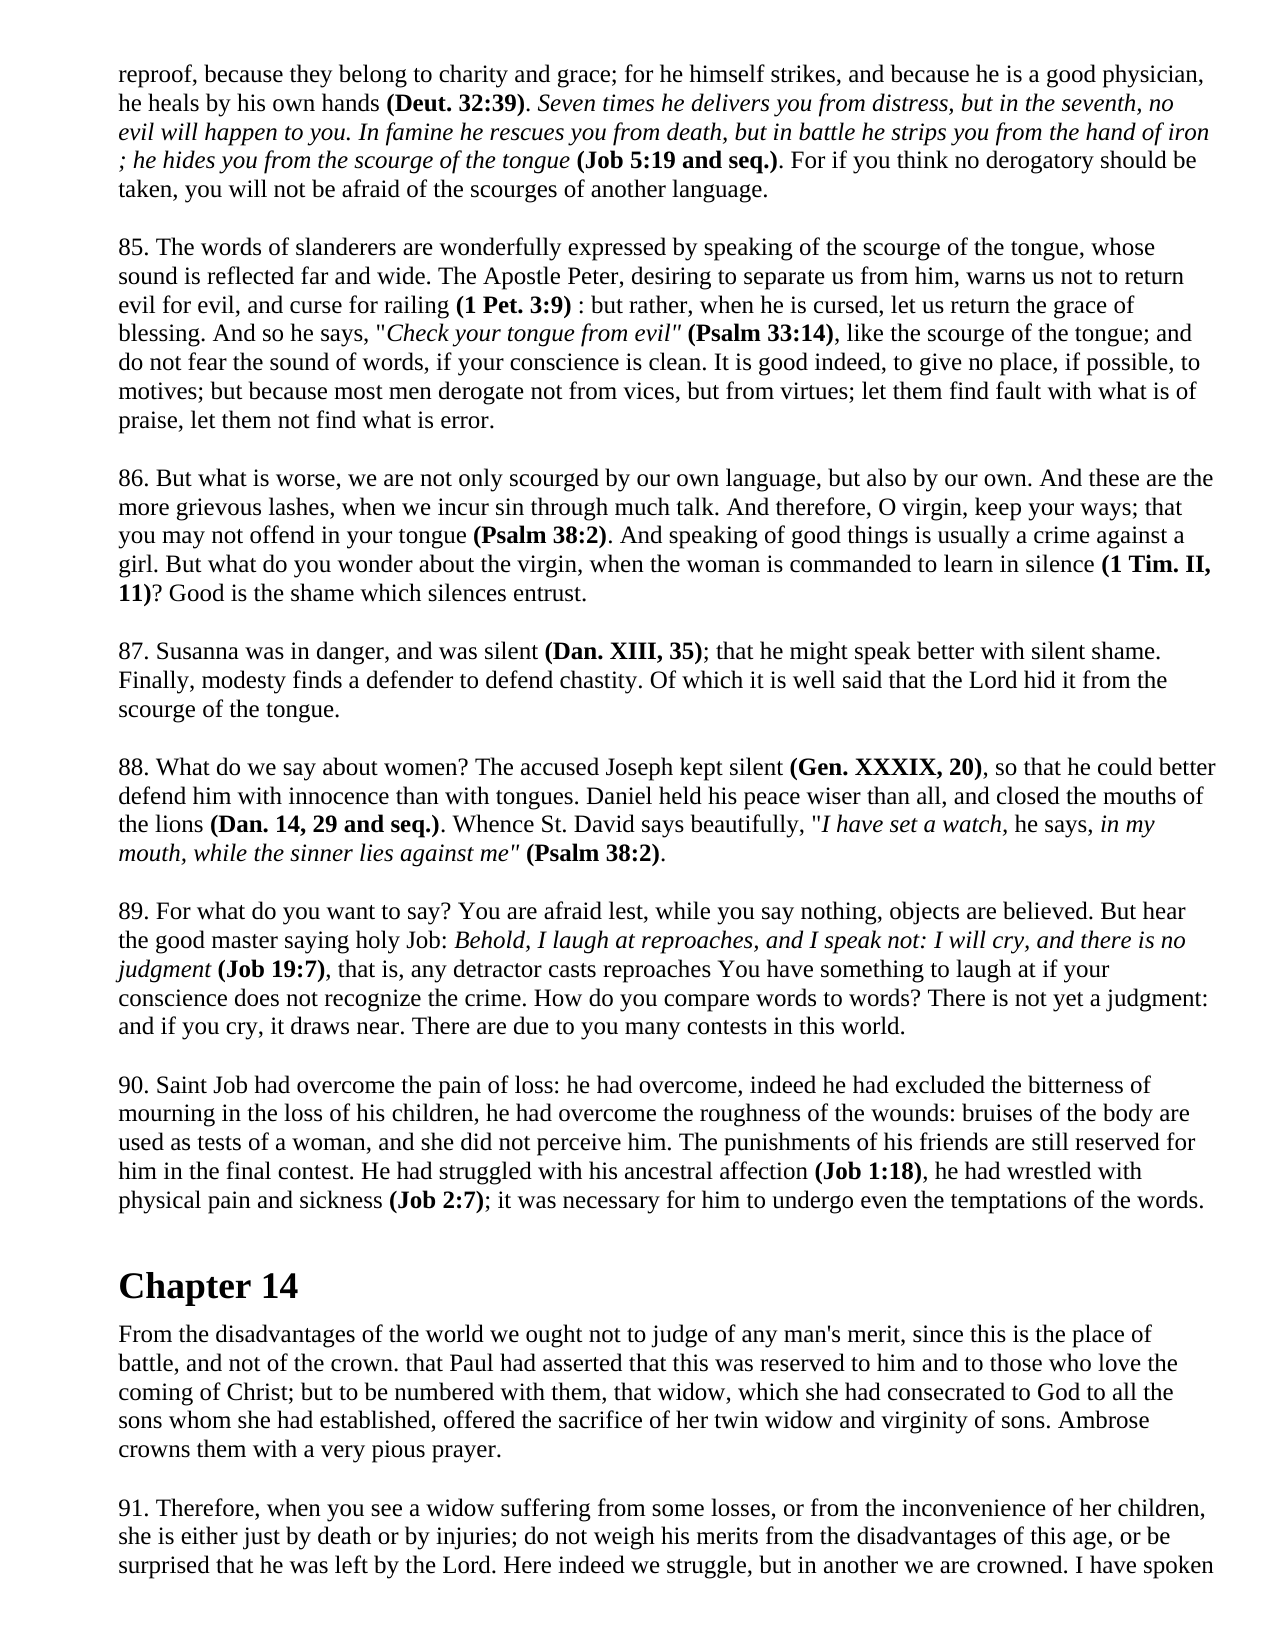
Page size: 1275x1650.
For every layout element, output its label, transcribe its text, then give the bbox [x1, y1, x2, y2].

text 88. What do we say about women? The accused Joseph kept silent (Gen. XXXIX, 20), so that he could better defend him with innocence than with tongues. Daniel held his peace wiser than all, and closed the mouths of the lions (Dan. 14, 29 and seq.). Whence St. David says beautifully, "I have set a watch, he says, in my mouth, while the sinner lies against me" (Psalm 38:2). [118, 752, 1216, 867]
text reproof, because they belong to charity and grace; for he himself strikes, and because he is a good physician, he heals by his own hands (Deut. 32:39). Seven times he delivers you from distress, but in the seventh, no evil will happen to you. In famine he rescues you from death, but in battle he strips you from the hand of iron ; he hides you from the scourge of the tongue (Job 5:19 and seq.). For if you think no derogatory should be taken, you will not be afraid of the scourges of another language. [118, 59, 1216, 203]
text From the disadvantages of the world we ought not to judge of any man's merit, since this is the place of battle, and not of the crown. that Paul had asserted that this was reserved to him and to those who love the coming of Christ; but to be numbered with them, that widow, which she had consecrated to God to all the sons whom she had established, offered the sacrifice of her twin widow and virginity of sons. Ambrose crowns them with a very pious prayer. [118, 1319, 1216, 1463]
text 85. The words of slanderers are wonderfully expressed by speaking of the scourge of the tongue, whose sound is reflected far and wide. The Apostle Peter, desiring to separate us from him, warns us not to return evil for evil, and curse for railing (1 Pet. 3:9) : but rather, when he is cursed, let us return the grace of blessing. And so he says, "Check your tongue from evil" (Psalm 33:14), like the scourge of the tongue; and do not fear the sound of words, if your conscience is clean. It is good indeed, to give no place, if possible, to motives; but because most men derogate not from vices, but from virtues; let them find fault with what is of praise, let them not find what is error. [118, 232, 1216, 433]
text 89. For what do you want to say? You are afraid lest, while you say nothing, objects are believed. But hear the good master saying holy Job: Behold, I laugh at reproaches, and I speak not: I will cry, and there is no judgment (Job 19:7), that is, any detractor casts reproaches You have something to laugh at if your conscience does not recognize the crime. How do you compare words to words? There is not yet a judgment: and if you cry, it draws near. There are due to you many contests in this world. [118, 896, 1216, 1040]
subtitle Chapter 14 [118, 1264, 1216, 1307]
text 90. Saint Job had overcome the pain of loss: he had overcome, indeed he had excluded the bitterness of mourning in the loss of his children, he had overcome the roughness of the wounds: bruises of the body are used as tests of a woman, and she did not perceive him. The punishments of his friends are still reserved for him in the final contest. He had struggled with his ancestral affection (Job 1:18), he had wrestled with physical pain and sickness (Job 2:7); it was necessary for him to undergo even the temptations of the words. [118, 1070, 1216, 1213]
text 87. Susanna was in danger, and was silent (Dan. XIII, 35); that he might speak better with silent shame. Finally, modesty finds a defender to defend chastity. Of which it is well said that the Lord hid it from the scourge of the tongue. [118, 636, 1216, 722]
text 91. Therefore, when you see a widow suffering from some losses, or from the inconvenience of her children, she is either just by death or by injuries; do not weigh his merits from the disadvantages of this age, or be surprised that he was left by the Lord. Here indeed we struggle, but in another we are crowned. I have spoken [118, 1493, 1216, 1579]
text 86. But what is worse, we are not only scourged by our own language, but also by our own. And these are the more grievous lashes, when we incur sin through much talk. And therefore, O virgin, keep your ways; that you may not offend in your tongue (Psalm 38:2). And speaking of good things is usually a crime against a girl. But what do you wonder about the virgin, when the woman is commanded to learn in silence (1 Tim. II, 11)? Good is the shame which silences entrust. [118, 463, 1216, 607]
